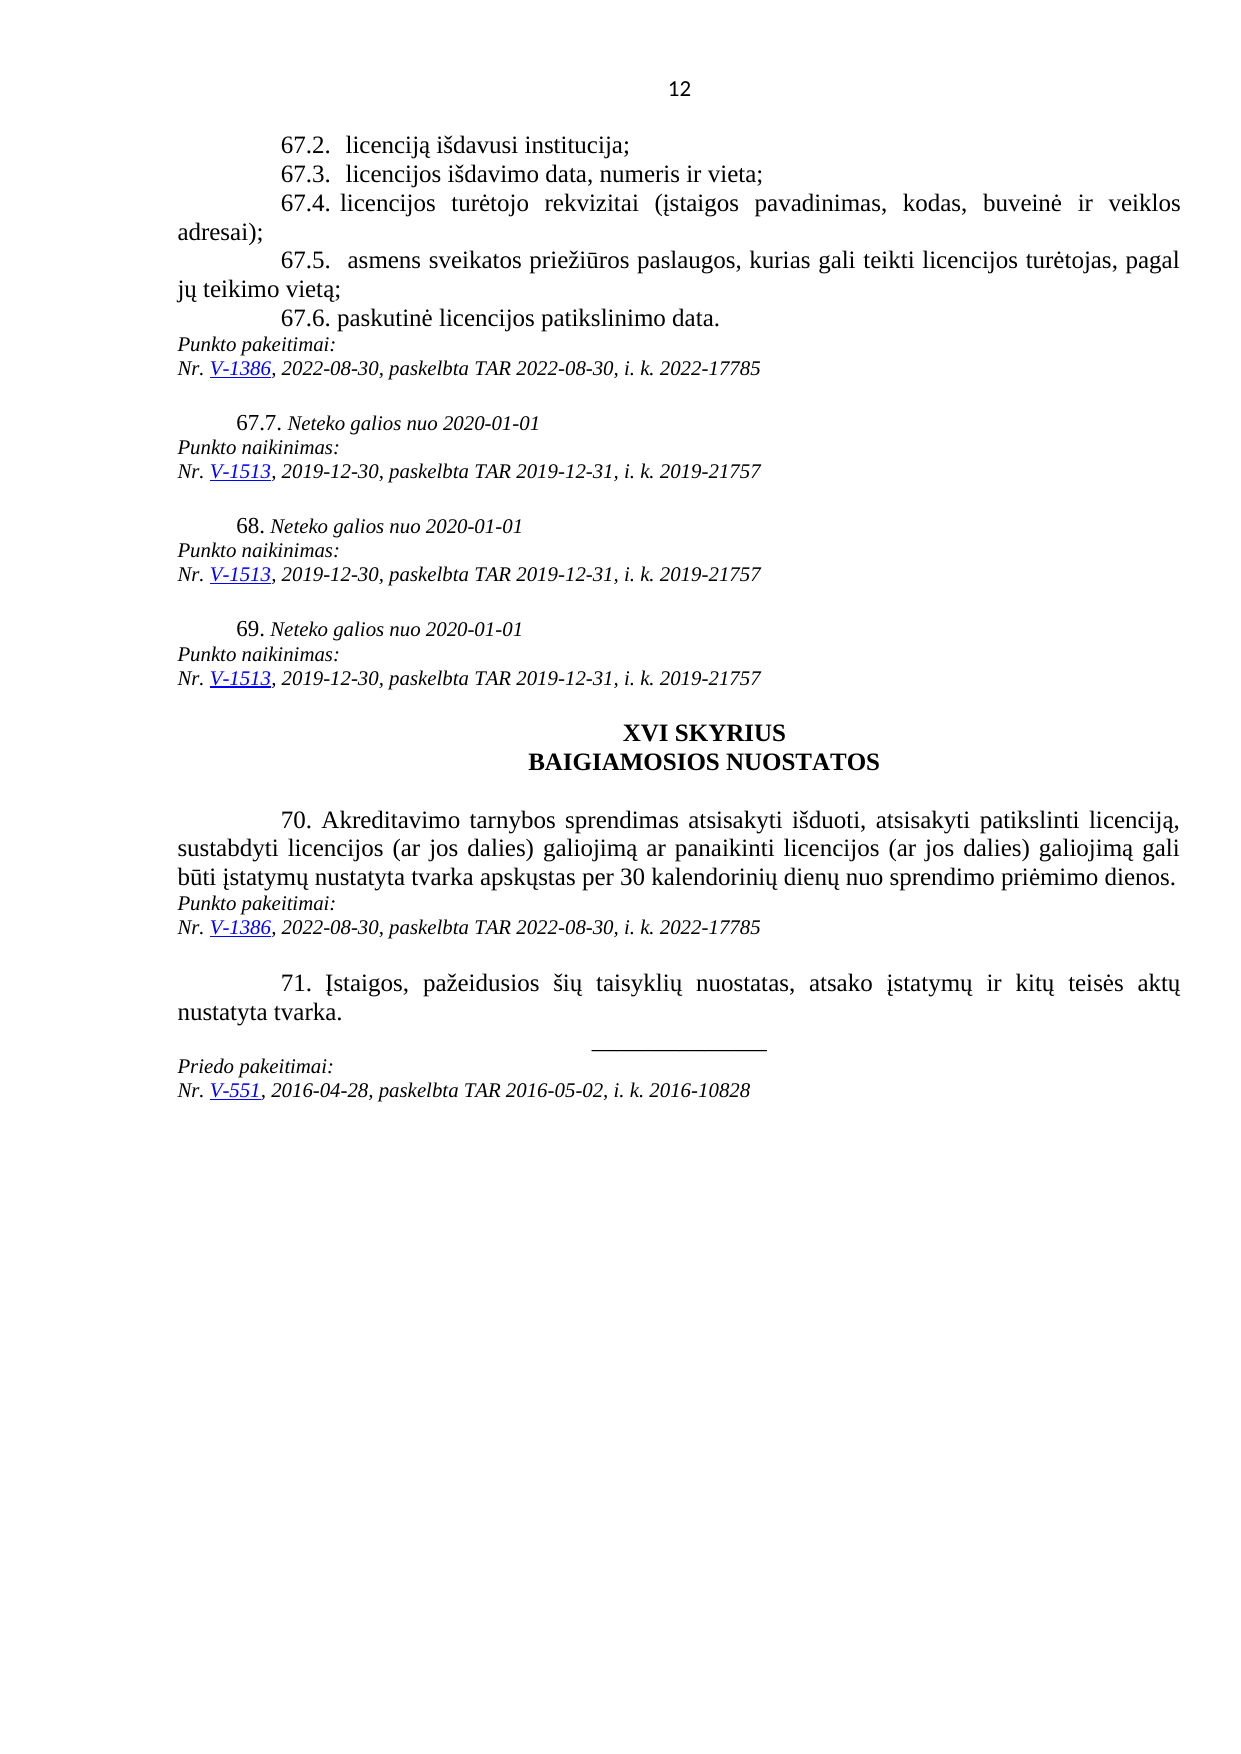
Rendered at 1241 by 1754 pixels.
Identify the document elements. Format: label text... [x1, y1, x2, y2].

text Punkto pakeitimai: [177, 332, 1181, 356]
text Nr. V-1513, 2019-12-30, paskelbta TAR 2019-12-31, i. k. 2019-21757 [177, 459, 1181, 483]
text 67.6. paskutinė licencijos patikslinimo data. [177, 303, 1181, 332]
text Nr. V-1386, 2022-08-30, paskelbta TAR 2022-08-30, i. k. 2022-17785 [177, 915, 1181, 939]
text Nr. V-1513, 2019-12-30, paskelbta TAR 2019-12-31, i. k. 2019-21757 [177, 562, 1181, 586]
text Nr. V-551, 2016-04-28, paskelbta TAR 2016-05-02, i. k. 2016-10828 [177, 1078, 1181, 1102]
text 67.4. licencijos turėtojo rekvizitai (įstaigos pavadinimas, kodas, buveinė ir veiklos adresai); [177, 188, 1181, 246]
text Punkto naikinimas: [177, 435, 1181, 459]
text 71. Įstaigos, pažeidusios šių taisyklių nuostatas, atsako įstatymų ir kitų teisės aktų nustatyta tvarka. [177, 968, 1181, 1025]
text Punkto naikinimas: [177, 642, 1181, 666]
text 67.5. asmens sveikatos priežiūros paslaugos, kurias gali teikti licencijos turėtojas, pagal jų teikimo vietą; [177, 246, 1181, 303]
text Punkto naikinimas: [177, 538, 1181, 562]
text 68. Neteko galios nuo 2020-01-01 [177, 512, 1181, 538]
text XVI SKYRIUS [227, 718, 1181, 747]
text 67.2. licenciją išdavusi institucija; [281, 131, 1181, 159]
text BAIGIAMOSIOS NUOSTATOS [227, 747, 1181, 776]
text Punkto pakeitimai: [177, 891, 1181, 915]
text Nr. V-1513, 2019-12-30, paskelbta TAR 2019-12-31, i. k. 2019-21757 [177, 666, 1181, 690]
text Priedo pakeitimai: [177, 1054, 1181, 1078]
text 69. Neteko galios nuo 2020-01-01 [177, 615, 1181, 642]
text Nr. V-1386, 2022-08-30, paskelbta TAR 2022-08-30, i. k. 2022-17785 [177, 356, 1181, 380]
text ______________ [177, 1025, 1181, 1054]
text 70. Akreditavimo tarnybos sprendimas atsisakyti išduoti, atsisakyti patikslinti licenciją, sustabdyti licencijos (ar jos dalies) galiojimą ar panaikinti licencijos (ar jos dalies) galiojimą gali būti įstatymų nustatyta tvarka apskųstas per 30 kalendorinių dienų nuo sprendimo priėmimo dienos. [177, 805, 1181, 891]
text 67.3. licencijos išdavimo data, numeris ir vieta; [281, 159, 1181, 188]
text 67.7. Neteko galios nuo 2020-01-01 [177, 409, 1181, 435]
